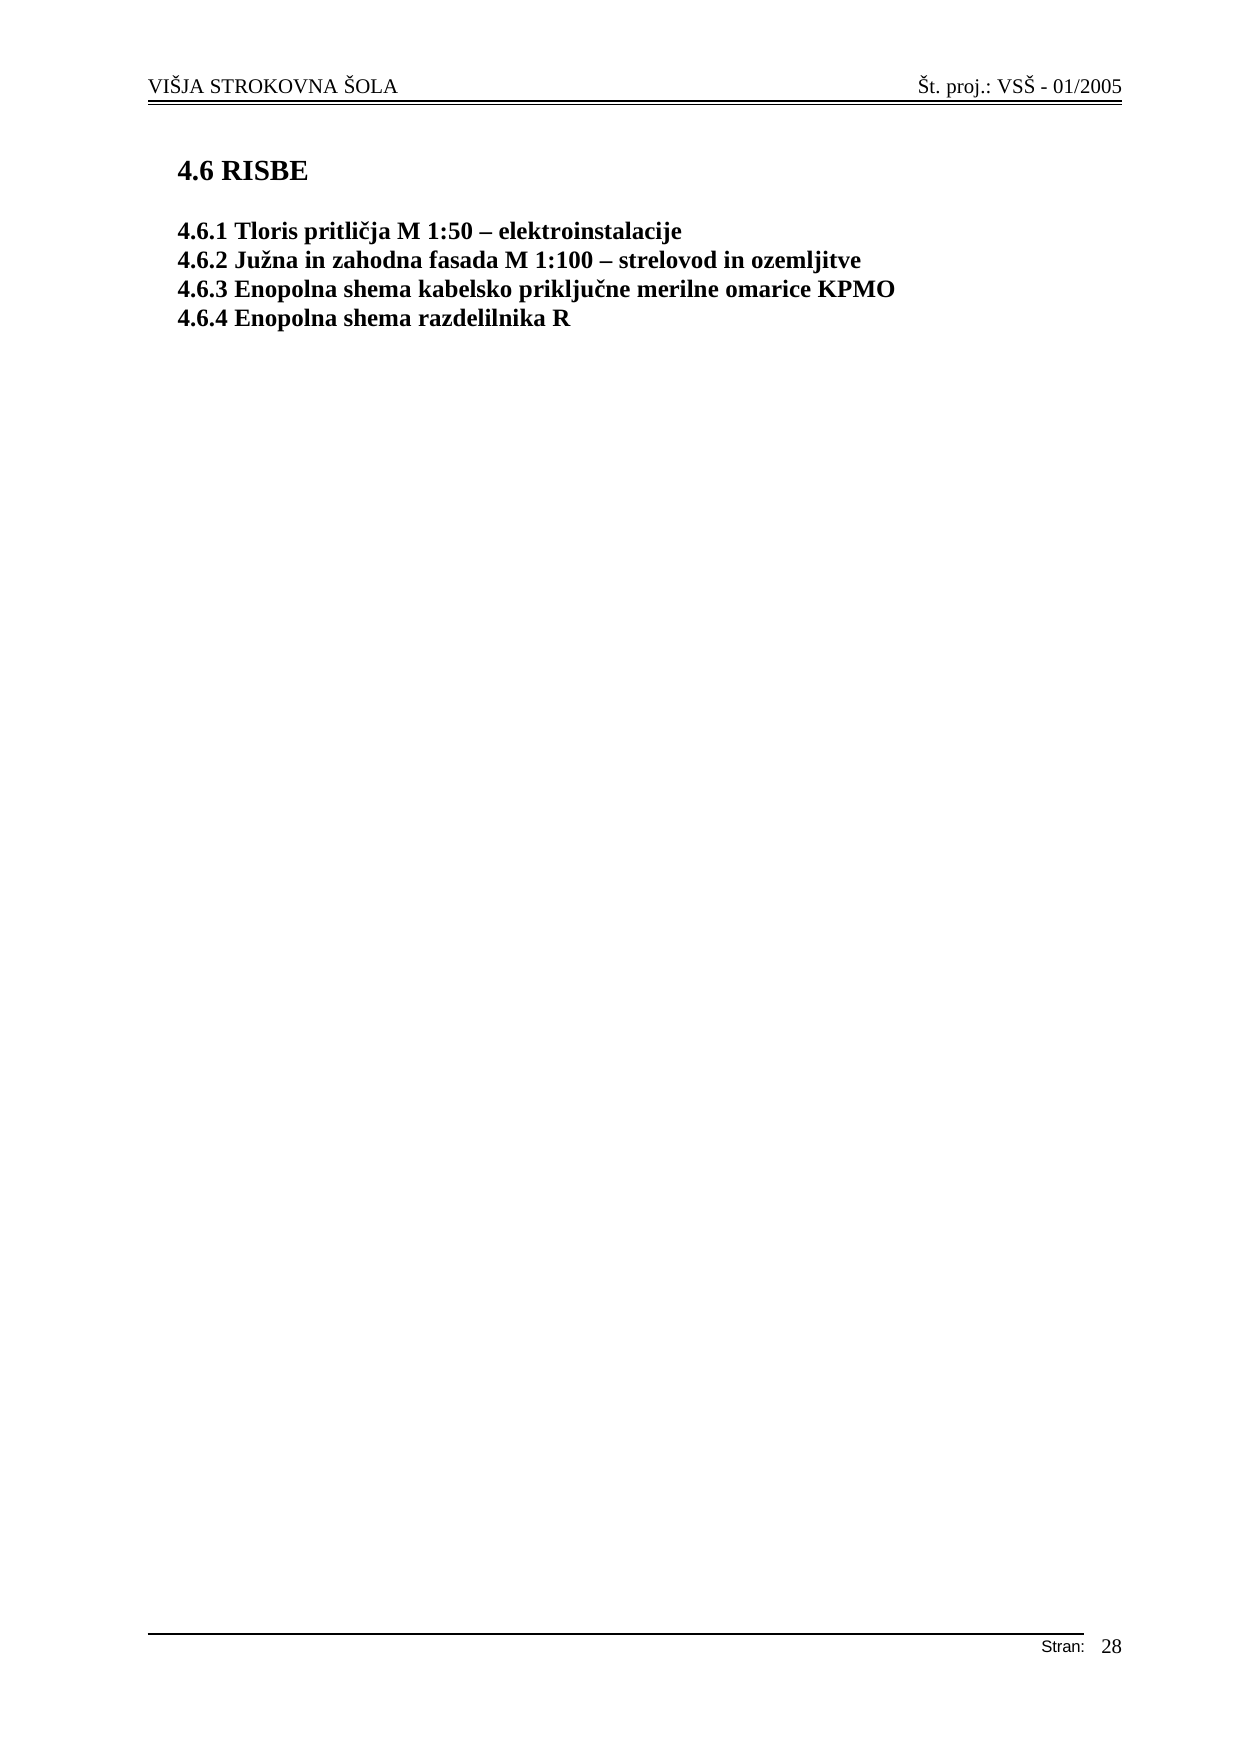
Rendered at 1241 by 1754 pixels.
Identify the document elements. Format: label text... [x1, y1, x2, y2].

subtitle 4.6.3 Enopolna shema kabelsko priključne merilne omarice KPMO [177, 274, 1122, 303]
subtitle 4.6.4 Enopolna shema razdelilnika R [177, 303, 1122, 332]
subtitle 4.6.2 Južna in zahodna fasada M 1:100 – strelovod in ozemljitve [177, 245, 1122, 274]
subtitle 4.6 RISBE [177, 153, 1122, 187]
subtitle 4.6.1 Tloris pritličja M 1:50 – elektroinstalacije [177, 216, 1122, 245]
